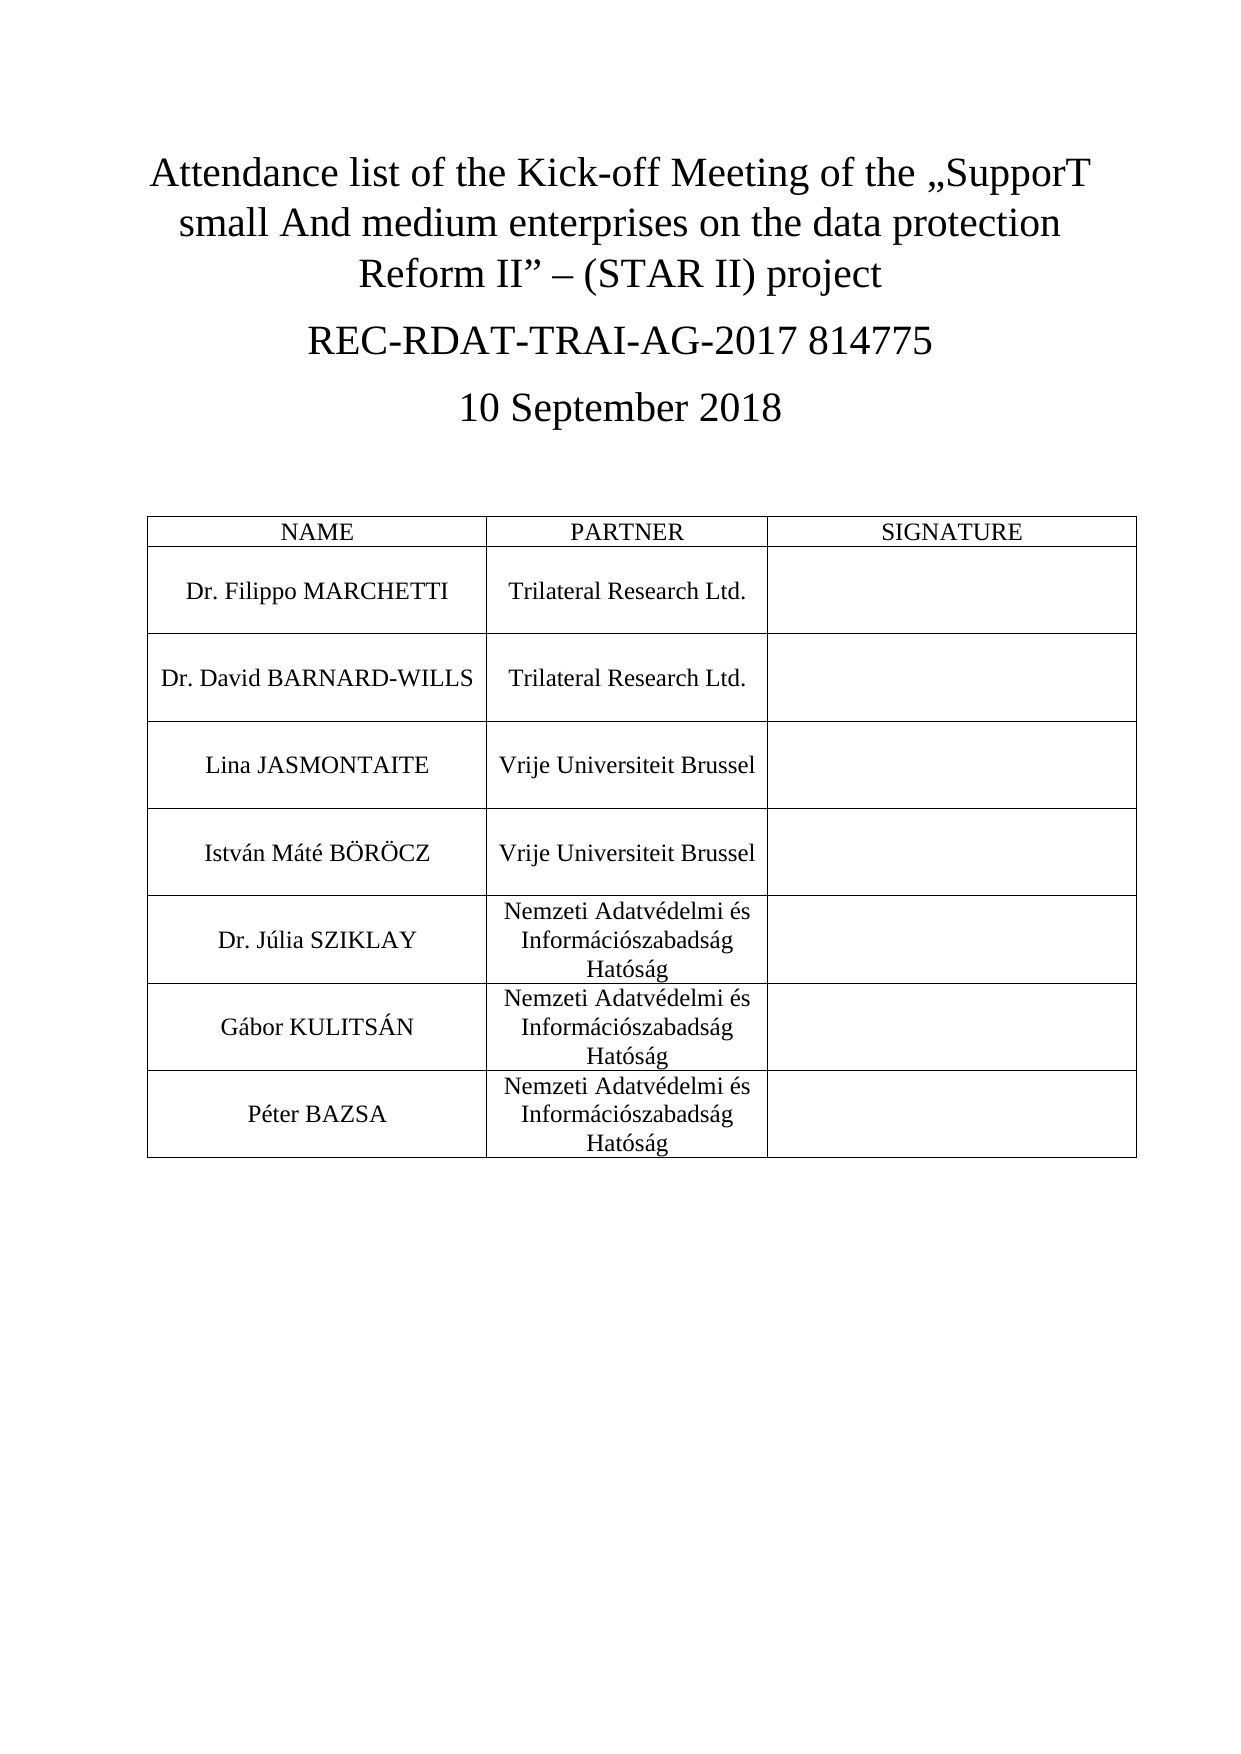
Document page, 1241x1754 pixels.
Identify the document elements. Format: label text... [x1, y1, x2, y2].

table_cell [768, 1071, 1136, 1157]
table_cell [768, 809, 1136, 895]
table_cell Vrije Universiteit Brussel [487, 809, 767, 895]
table_cell Nemzeti Adatvédelmi és Információszabadság Hatóság [487, 984, 767, 1070]
table_cell Dr. David BARNARD-WILLS [148, 634, 486, 721]
table_header PARTNER [487, 517, 767, 546]
table_cell István Máté BÖRÖCZ [148, 809, 486, 895]
table_cell Nemzeti Adatvédelmi és Információszabadság Hatóság [487, 1071, 767, 1157]
table_cell Trilateral Research Ltd. [487, 547, 767, 633]
table_cell Lina JASMONTAITE [148, 722, 486, 808]
text REC-RDAT-TRAI-AG-2017 814775 [148, 315, 1093, 363]
table_header NAME [148, 517, 486, 546]
table_cell [768, 722, 1136, 808]
table_cell [768, 896, 1136, 982]
table_cell Péter BAZSA [148, 1071, 486, 1157]
table_cell Dr. Júlia SZIKLAY [148, 896, 486, 982]
table_cell Dr. Filippo MARCHETTI [148, 547, 486, 633]
table_header SIGNATURE [768, 517, 1136, 546]
table_cell Trilateral Research Ltd. [487, 634, 767, 721]
table_cell [768, 984, 1136, 1070]
text Attendance list of the Kick-off Meeting of the „SupporT small And medium enterprises on the data protection Reform II” – (STAR II) project [148, 148, 1093, 296]
text 10 September 2018 [148, 382, 1093, 430]
table_cell Nemzeti Adatvédelmi és Információszabadság Hatóság [487, 896, 767, 982]
table_cell Gábor KULITSÁN [148, 984, 486, 1070]
table_cell [768, 634, 1136, 721]
table_cell [768, 547, 1136, 633]
table_cell Vrije Universiteit Brussel [487, 722, 767, 808]
